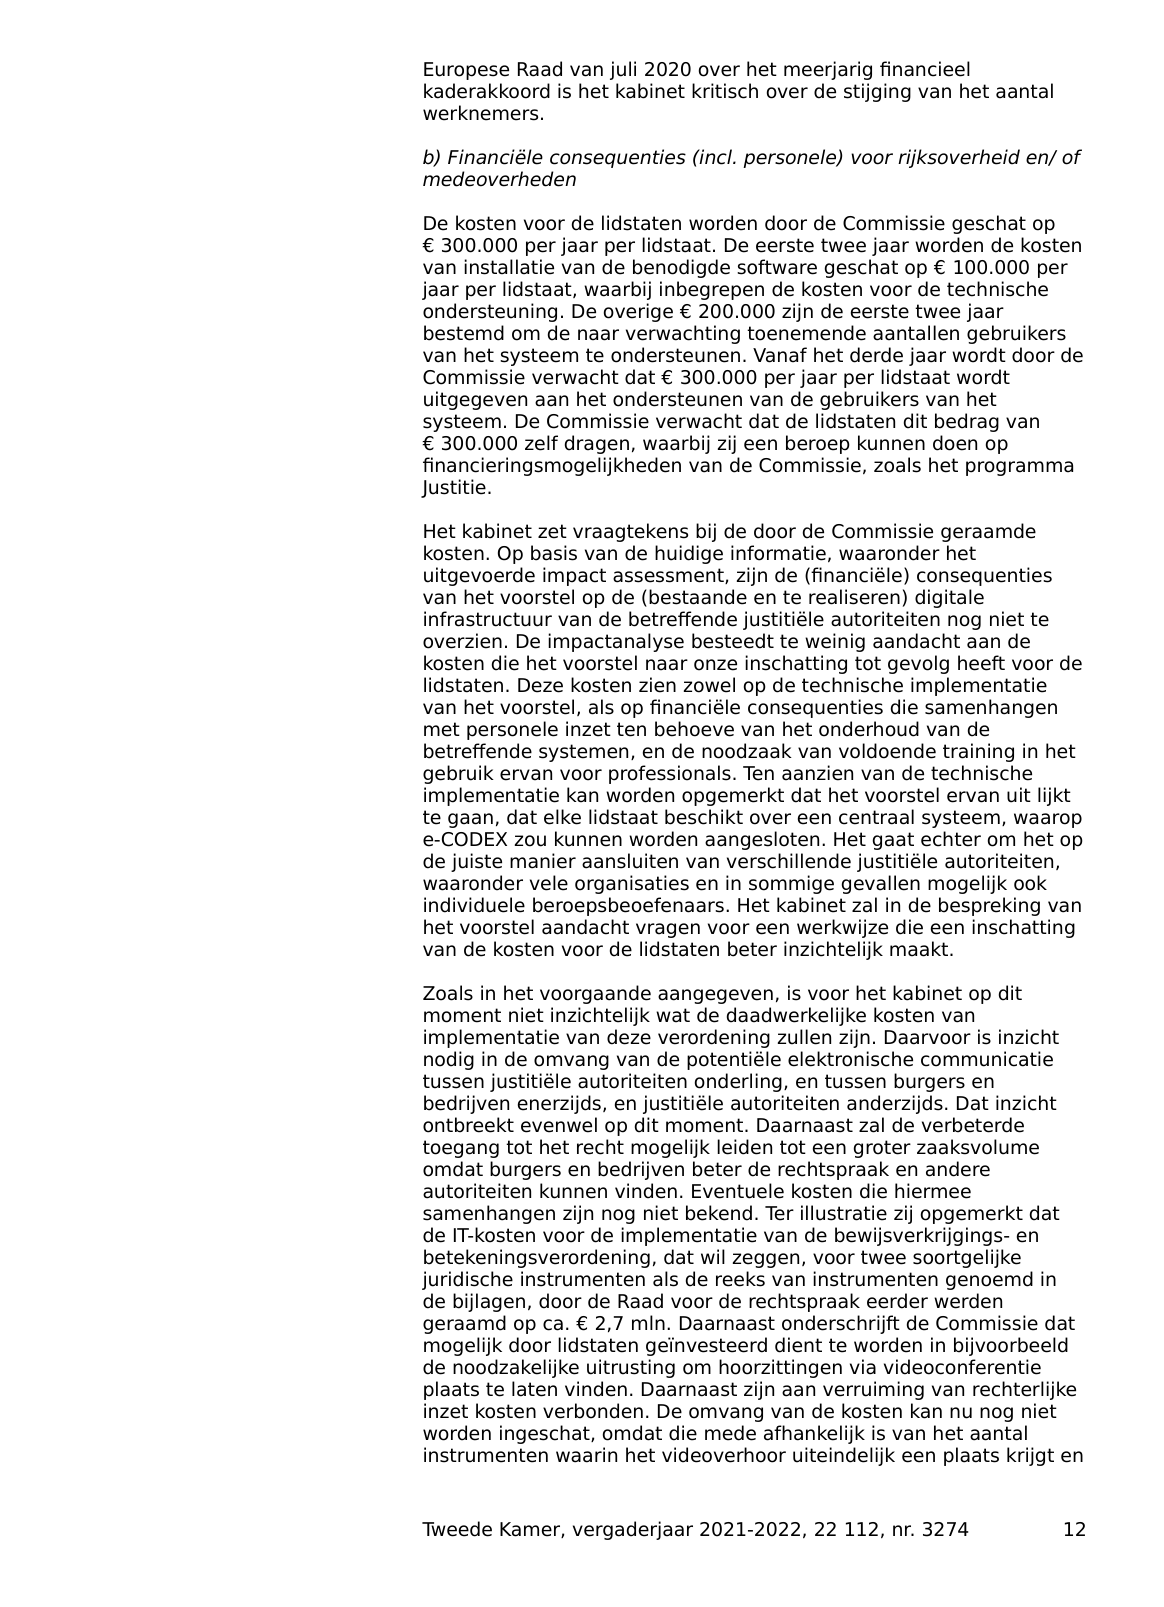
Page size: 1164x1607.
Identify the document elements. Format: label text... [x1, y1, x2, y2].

text Zoals in het voorgaande aangegeven, is voor het kabinet op dit moment niet inzichtelijk wat de daadwerkelijke kosten van implementatie van deze verordening zullen zijn. Daarvoor is inzicht nodig in de omvang van de potentiële elektronische communicatie tussen justitiële autoriteiten onderling, en tussen burgers en bedrijven enerzijds, en justitiële autoriteiten anderzijds. Dat inzicht ontbreekt evenwel op dit moment. Daarnaast zal de verbeterde toegang tot het recht mogelijk leiden tot een groter zaaksvolume omdat burgers en bedrijven beter de rechtspraak en andere autoriteiten kunnen vinden. Eventuele kosten die hiermee samenhangen zijn nog niet bekend. Ter illustratie zij opgemerkt dat de IT-kosten voor de implementatie van de bewijsverkrijgings- en betekeningsverordening, dat wil zeggen, voor twee soortgelijke juridische instrumenten als de reeks van instrumenten genoemd in de bijlagen, door de Raad voor de rechtspraak eerder werden geraamd op ca. € 2,7 mln. Daarnaast onderschrijft de Commissie dat mogelijk door lidstaten geïnvesteerd dient te worden in bijvoorbeeld de noodzakelijke uitrusting om hoorzittingen via videoconferentie plaats te laten vinden. Daarnaast zijn aan verruiming van rechterlijke inzet kosten verbonden. De omvang van de kosten kan nu nog niet worden ingeschat, omdat die mede afhankelijk is van het aantal instrumenten waarin het videoverhoor uiteindelijk een plaats krijgt en [422, 983, 1087, 1467]
subtitle b) Financiële consequenties (incl. personele) voor rijksoverheid en/ of medeoverheden [422, 147, 1087, 191]
text Europese Raad van juli 2020 over het meerjarig financieel kaderakkoord is het kabinet kritisch over de stijging van het aantal werknemers. [422, 59, 1087, 125]
text Het kabinet zet vraagtekens bij de door de Commissie geraamde kosten. Op basis van de huidige informatie, waaronder het uitgevoerde impact assessment, zijn de (financiële) consequenties van het voorstel op de (bestaande en te realiseren) digitale infrastructuur van de betreffende justitiële autoriteiten nog niet te overzien. De impactanalyse besteedt te weinig aandacht aan de kosten die het voorstel naar onze inschatting tot gevolg heeft voor de lidstaten. Deze kosten zien zowel op de technische implementatie van het voorstel, als op financiële consequenties die samenhangen met personele inzet ten behoeve van het onderhoud van de betreffende systemen, en de noodzaak van voldoende training in het gebruik ervan voor professionals. Ten aanzien van de technische implementatie kan worden opgemerkt dat het voorstel ervan uit lijkt te gaan, dat elke lidstaat beschikt over een centraal systeem, waarop e-CODEX zou kunnen worden aangesloten. Het gaat echter om het op de juiste manier aansluiten van verschillende justitiële autoriteiten, waaronder vele organisaties en in sommige gevallen mogelijk ook individuele beroepsbeoefenaars. Het kabinet zal in de bespreking van het voorstel aandacht vragen voor een werkwijze die een inschatting van de kosten voor de lidstaten beter inzichtelijk maakt. [422, 521, 1087, 961]
text De kosten voor de lidstaten worden door de Commissie geschat op € 300.000 per jaar per lidstaat. De eerste twee jaar worden de kosten van installatie van de benodigde software geschat op € 100.000 per jaar per lidstaat, waarbij inbegrepen de kosten voor de technische ondersteuning. De overige € 200.000 zijn de eerste twee jaar bestemd om de naar verwachting toenemende aantallen gebruikers van het systeem te ondersteunen. Vanaf het derde jaar wordt door de Commissie verwacht dat € 300.000 per jaar per lidstaat wordt uitgegeven aan het ondersteunen van de gebruikers van het systeem. De Commissie verwacht dat de lidstaten dit bedrag van € 300.000 zelf dragen, waarbij zij een beroep kunnen doen op financieringsmogelijkheden van de Commissie, zoals het programma Justitie. [422, 213, 1087, 499]
